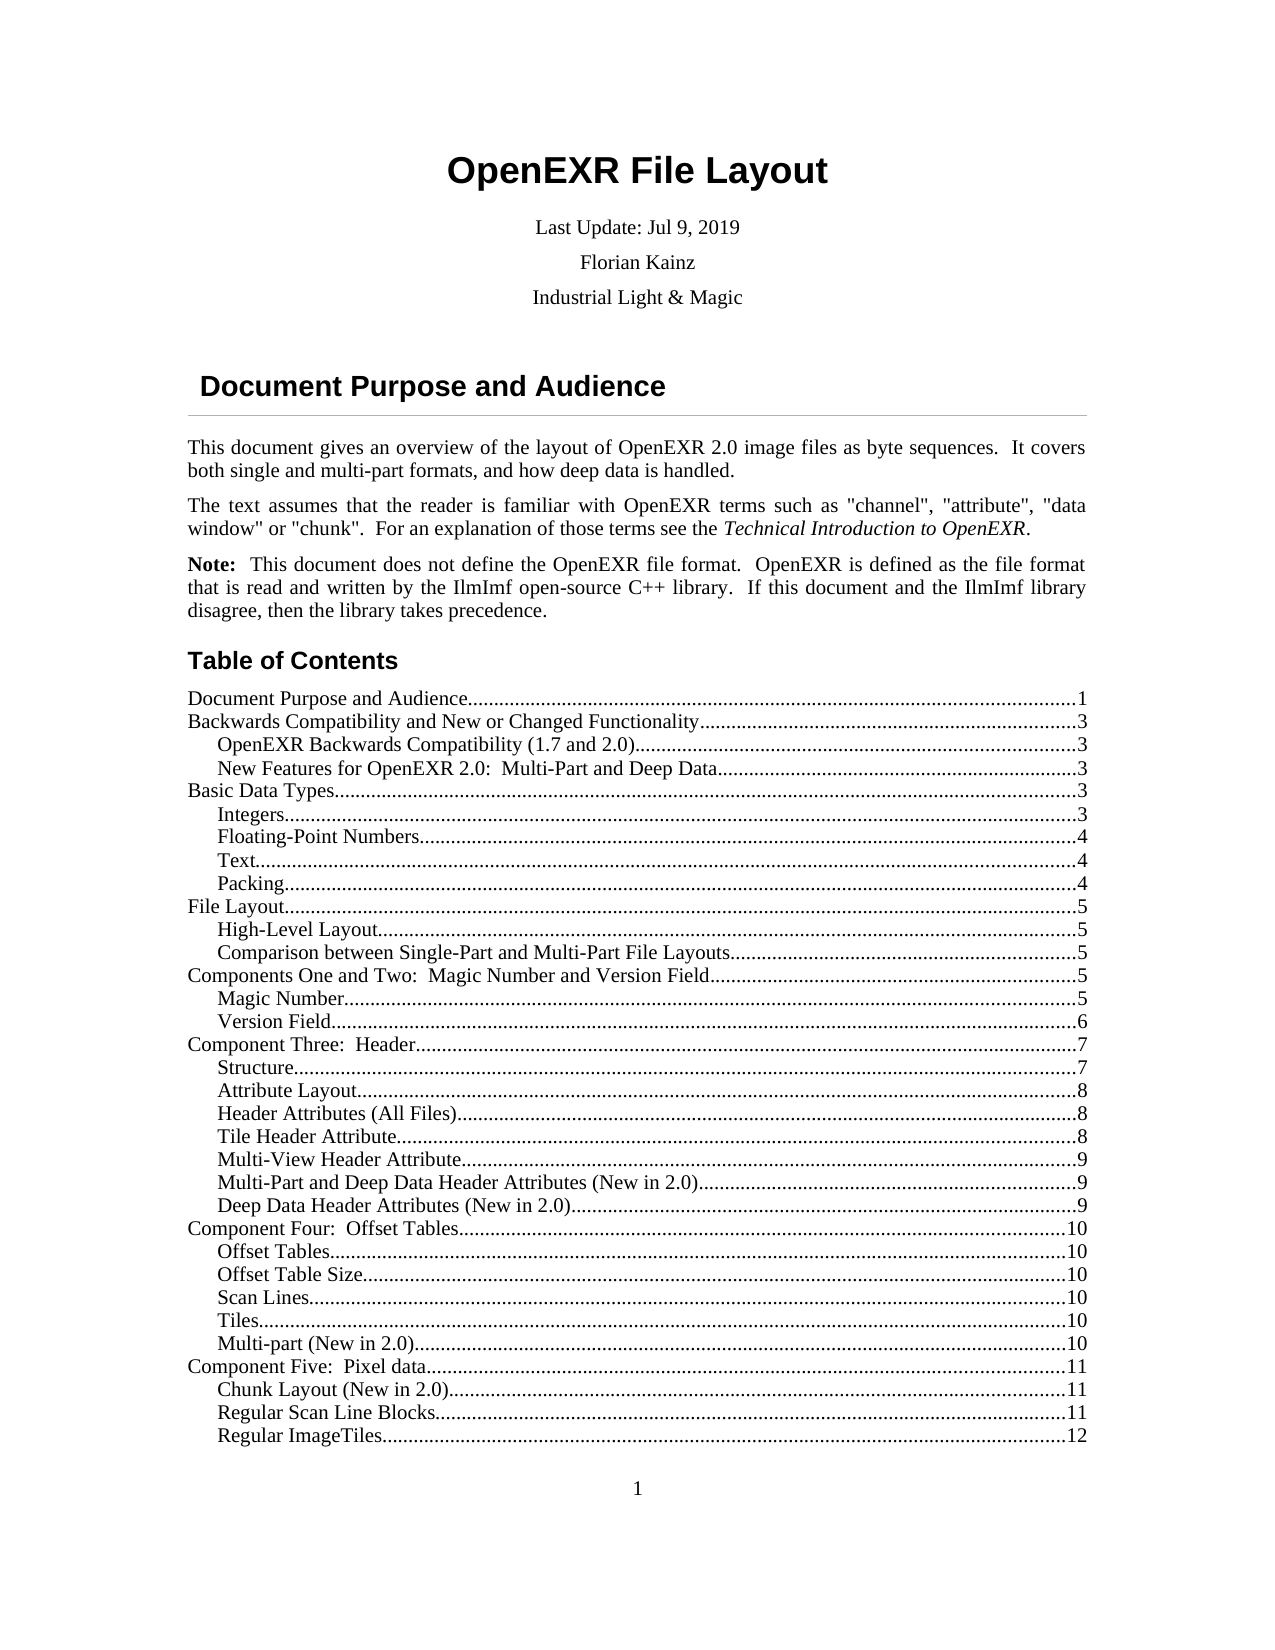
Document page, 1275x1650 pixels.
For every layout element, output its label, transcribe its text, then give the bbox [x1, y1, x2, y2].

text File Layout 5 [187, 894, 1087, 917]
text New Features for OpenEXR 2.0: Multi-Part and Deep Data 3 [217, 756, 1087, 779]
text Integers 3 [217, 802, 1087, 825]
text Structure 7 [217, 1056, 1087, 1079]
title Florian Kainz [187, 251, 1087, 274]
text Note: This document does not define the OpenEXR file format. OpenEXR is defined as the file format that is read and written by the IlmImf open-source C++ library. If this document and the IlmImf library disagree, then the library takes precedence. [187, 553, 1087, 622]
text Multi-Part and Deep Data Header Attributes (New in 2.0) 9 [217, 1171, 1087, 1194]
title Last Update: Jul 9, 2019 [187, 216, 1087, 239]
text High-Level Layout 5 [217, 917, 1087, 941]
text Comparison between Single-Part and Multi-Part File Layouts 5 [217, 941, 1087, 963]
text Text 4 [217, 848, 1087, 871]
text Chunk Layout (New in 2.0) 11 [217, 1378, 1087, 1401]
text Component Four: Offset Tables 10 [187, 1217, 1087, 1240]
text Offset Tables 10 [217, 1240, 1087, 1263]
text Document Purpose and Audience 1 [187, 687, 1087, 710]
text Basic Data Types 3 [187, 779, 1087, 802]
text Attribute Layout 8 [217, 1079, 1087, 1102]
text Multi-View Header Attribute 9 [217, 1148, 1087, 1171]
subtitle Document Purpose and Audience [187, 358, 1087, 416]
text OpenEXR Backwards Compatibility (1.7 and 2.0) 3 [217, 733, 1087, 756]
text Multi-part (New in 2.0) 10 [217, 1332, 1087, 1355]
text This document gives an overview of the layout of OpenEXR 2.0 image files as byte sequences. It covers both single and multi-part formats, and how deep data is handled. [187, 436, 1087, 482]
text Regular Scan Line Blocks 11 [217, 1401, 1087, 1424]
text Header Attributes (All Files) 8 [217, 1102, 1087, 1125]
text Tile Header Attribute 8 [217, 1125, 1087, 1148]
title Industrial Light & Magic [187, 286, 1087, 309]
text Deep Data Header Attributes (New in 2.0) 9 [217, 1194, 1087, 1217]
text Regular ImageTiles 12 [217, 1424, 1087, 1447]
text Component Five: Pixel data 11 [187, 1355, 1087, 1378]
text Floating-Point Numbers 4 [217, 825, 1087, 848]
text The text assumes that the reader is familiar with OpenEXR terms such as "channel", "attribute", "data window" or "chunk". For an explanation of those terms see the Technical Introduction to OpenEXR. [187, 494, 1087, 540]
text Offset Table Size 10 [217, 1263, 1087, 1286]
title OpenEXR File Layout [187, 150, 1087, 192]
text Component Three: Header 7 [187, 1033, 1087, 1056]
text Backwards Compatibility and New or Changed Functionality 3 [187, 710, 1087, 733]
text Components One and Two: Magic Number and Version Field 5 [187, 963, 1087, 987]
text Magic Number 5 [217, 987, 1087, 1009]
text Packing 4 [217, 871, 1087, 894]
text Tiles 10 [217, 1309, 1087, 1332]
text Scan Lines 10 [217, 1286, 1087, 1309]
subtitle Table of Contents [187, 647, 1087, 675]
text Version Field 6 [217, 1009, 1087, 1033]
